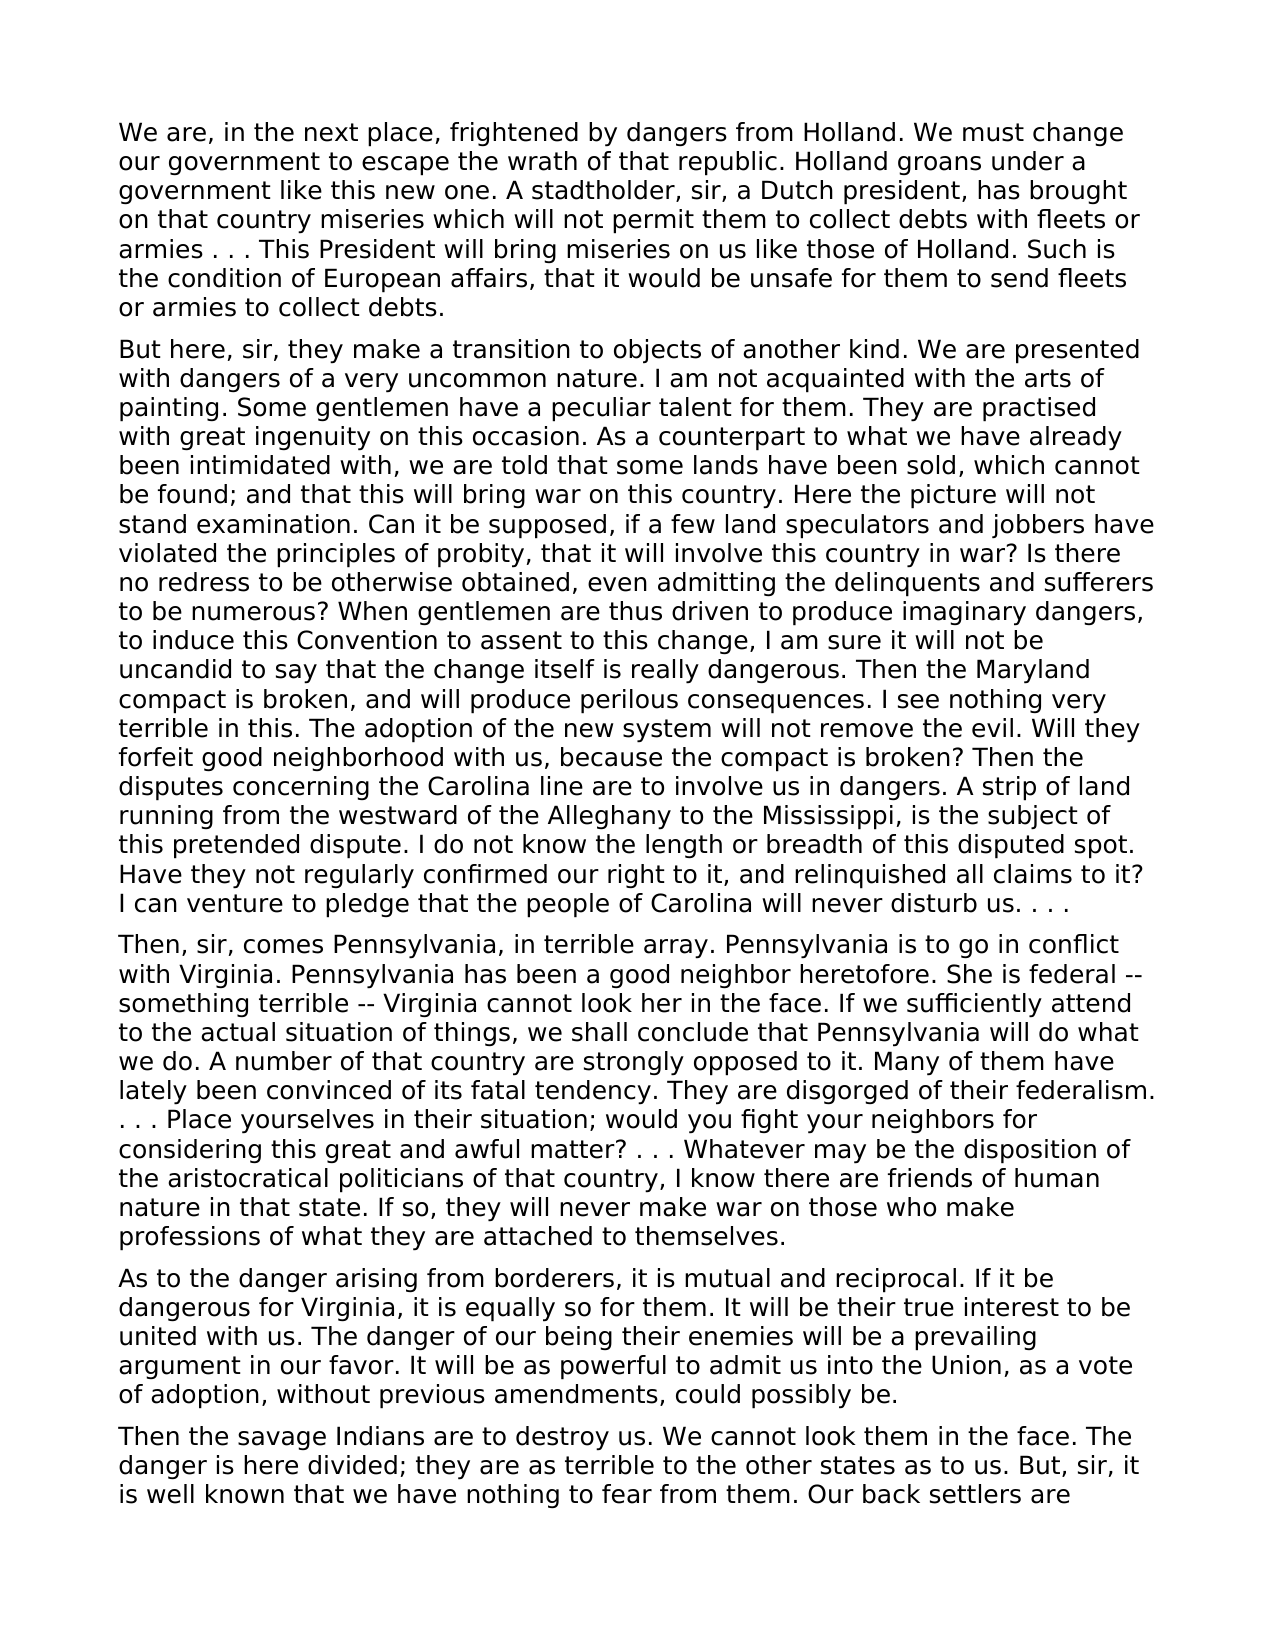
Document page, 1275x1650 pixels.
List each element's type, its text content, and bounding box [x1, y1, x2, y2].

text As to the danger arising from borderers, it is mutual and reciprocal. If it be dangerous for Virginia, it is equally so for them. It will be their true interest to be united with us. The danger of our being their enemies will be a prevailing argument in our favor. It will be as powerful to admit us into the Union, as a vote of adoption, without previous amendments, could possibly be. [118, 1264, 1157, 1410]
text Then the savage Indians are to destroy us. We cannot look them in the face. The danger is here divided; they are as terrible to the other states as to us. But, sir, it is well known that we have nothing to fear from them. Our back settlers are [118, 1422, 1157, 1510]
text Then, sir, comes Pennsylvania, in terrible array. Pennsylvania is to go in conflict with Virginia. Pennsylvania has been a good neighbor heretofore. She is federal -- something terrible -- Virginia cannot look her in the face. If we sufficiently attend to the actual situation of things, we shall conclude that Pennsylvania will do what we do. A number of that country are strongly opposed to it. Many of them have lately been convinced of its fatal tendency. They are disgorged of their federalism. . . . Place yourselves in their situation; would you fight your neighbors for considering this great and awful matter? . . . Whatever may be the disposition of the aristocratical politicians of that country, I know there are friends of human nature in that state. If so, they will never make war on those who make professions of what they are attached to themselves. [118, 931, 1157, 1251]
text We are, in the next place, frightened by dangers from Holland. We must change our government to escape the wrath of that republic. Holland groans under a government like this new one. A stadtholder, sir, a Dutch president, has brought on that country miseries which will not permit them to collect debts with fleets or armies . . . This President will bring miseries on us like those of Holland. Such is the condition of European affairs, that it would be unsafe for them to send fleets or armies to collect debts. [118, 118, 1157, 322]
text But here, sir, they make a transition to objects of another kind. We are presented with dangers of a very uncommon nature. I am not acquainted with the arts of painting. Some gentlemen have a peculiar talent for them. They are practised with great ingenuity on this occasion. As a counterpart to what we have already been intimidated with, we are told that some lands have been sold, which cannot be found; and that this will bring war on this country. Here the picture will not stand examination. Can it be supposed, if a few land speculators and jobbers have violated the principles of probity, that it will involve this country in war? Is there no redress to be otherwise obtained, even admitting the delinquents and sufferers to be numerous? When gentlemen are thus driven to produce imaginary dangers, to induce this Convention to assent to this change, I am sure it will not be uncandid to say that the change itself is really dangerous. Then the Maryland compact is broken, and will produce perilous consequences. I see nothing very terrible in this. The adoption of the new system will not remove the evil. Will they forfeit good neighborhood with us, because the compact is broken? Then the disputes concerning the Carolina line are to involve us in dangers. A strip of land running from the westward of the Alleghany to the Mississippi, is the subject of this pretended dispute. I do not know the length or breadth of this disputed spot. Have they not regularly confirmed our right to it, and relinquished all claims to it? I can venture to pledge that the people of Carolina will never disturb us. . . . [118, 335, 1157, 918]
